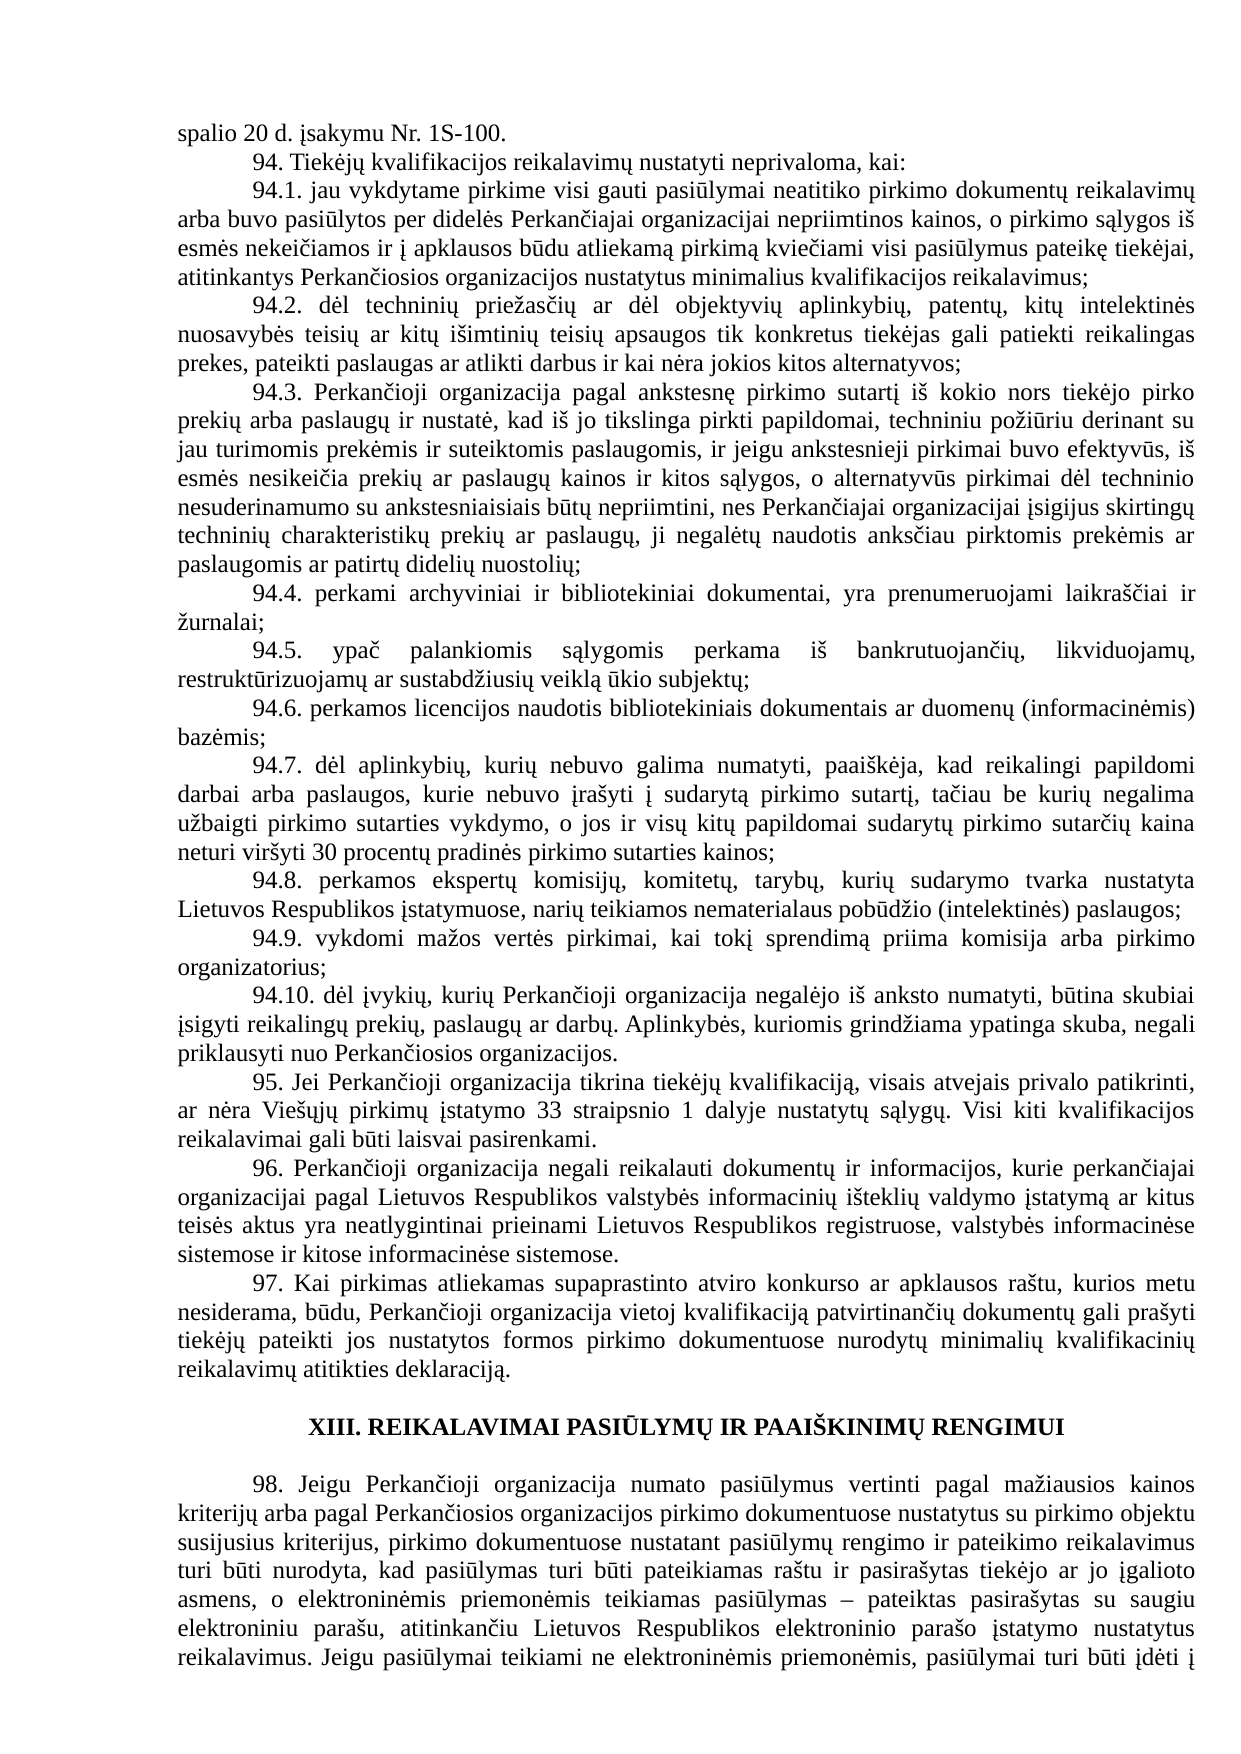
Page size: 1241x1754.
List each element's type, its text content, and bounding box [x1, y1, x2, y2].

text spalio 20 d. įsakymu Nr. 1S-100. [177, 118, 1196, 147]
text 94.7. dėl aplinkybių, kurių nebuvo galima numatyti, paaiškėja, kad reikalingi papildomi darbai arba paslaugos, kurie nebuvo įrašyti į sudarytą pirkimo sutartį, tačiau be kurių negalima užbaigti pirkimo sutarties vykdymo, o jos ir visų kitų papildomai sudarytų pirkimo sutarčių kaina neturi viršyti 30 procentų pradinės pirkimo sutarties kainos; [177, 751, 1196, 866]
text 94.3. Perkančioji organizacija pagal ankstesnę pirkimo sutartį iš kokio nors tiekėjo pirko prekių arba paslaugų ir nustatė, kad iš jo tikslinga pirkti papildomai, techniniu požiūriu derinant su jau turimomis prekėmis ir suteiktomis paslaugomis, ir jeigu ankstesnieji pirkimai buvo efektyvūs, iš esmės nesikeičia prekių ar paslaugų kainos ir kitos sąlygos, o alternatyvūs pirkimai dėl techninio nesuderinamumo su ankstesniaisiais būtų nepriimtini, nes Perkančiajai organizacijai įsigijus skirtingų techninių charakteristikų prekių ar paslaugų, ji negalėtų naudotis anksčiau pirktomis prekėmis ar paslaugomis ar patirtų didelių nuostolių; [177, 377, 1196, 578]
text 94.8. perkamos ekspertų komisijų, komitetų, tarybų, kurių sudarymo tvarka nustatyta Lietuvos Respublikos įstatymuose, narių teikiamos nematerialaus pobūdžio (intelektinės) paslaugos; [177, 866, 1196, 923]
text 94.10. dėl įvykių, kurių Perkančioji organizacija negalėjo iš anksto numatyti, būtina skubiai įsigyti reikalingų prekių, paslaugų ar darbų. Aplinkybės, kuriomis grindžiama ypatinga skuba, negali priklausyti nuo Perkančiosios organizacijos. [177, 981, 1196, 1067]
text 95. Jei Perkančioji organizacija tikrina tiekėjų kvalifikaciją, visais atvejais privalo patikrinti, ar nėra Viešųjų pirkimų įstatymo 33 straipsnio 1 dalyje nustatytų sąlygų. Visi kiti kvalifikacijos reikalavimai gali būti laisvai pasirenkami. [177, 1067, 1196, 1153]
text 94.9. vykdomi mažos vertės pirkimai, kai tokį sprendimą priima komisija arba pirkimo organizatorius; [177, 923, 1196, 981]
text 94.1. jau vykdytame pirkime visi gauti pasiūlymai neatitiko pirkimo dokumentų reikalavimų arba buvo pasiūlytos per didelės Perkančiajai organizacijai nepriimtinos kainos, o pirkimo sąlygos iš esmės nekeičiamos ir į apklausos būdu atliekamą pirkimą kviečiami visi pasiūlymus pateikę tiekėjai, atitinkantys Perkančiosios organizacijos nustatytus minimalius kvalifikacijos reikalavimus; [177, 176, 1196, 291]
text 97. Kai pirkimas atliekamas supaprastinto atviro konkurso ar apklausos raštu, kurios metu nesiderama, būdu, Perkančioji organizacija vietoj kvalifikaciją patvirtinančių dokumentų gali prašyti tiekėjų pateikti jos nustatytos formos pirkimo dokumentuose nurodytų minimalių kvalifikacinių reikalavimų atitikties deklaraciją. [177, 1268, 1196, 1383]
text 94.6. perkamos licencijos naudotis bibliotekiniais dokumentais ar duomenų (informacinėmis) bazėmis; [177, 693, 1196, 751]
text 94.5. ypač palankiomis sąlygomis perkama iš bankrutuojančių, likviduojamų, restruktūrizuojamų ar sustabdžiusių veiklą ūkio subjektų; [177, 636, 1196, 693]
text 94. Tiekėjų kvalifikacijos reikalavimų nustatyti neprivaloma, kai: [177, 147, 1196, 176]
text 94.2. dėl techninių priežasčių ar dėl objektyvių aplinkybių, patentų, kitų intelektinės nuosavybės teisių ar kitų išimtinių teisių apsaugos tik konkretus tiekėjas gali patiekti reikalingas prekes, pateikti paslaugas ar atlikti darbus ir kai nėra jokios kitos alternatyvos; [177, 291, 1196, 377]
text 98. Jeigu Perkančioji organizacija numato pasiūlymus vertinti pagal mažiausios kainos kriterijų arba pagal Perkančiosios organizacijos pirkimo dokumentuose nustatytus su pirkimo objektu susijusius kriterijus, pirkimo dokumentuose nustatant pasiūlymų rengimo ir pateikimo reikalavimus turi būti nurodyta, kad pasiūlymas turi būti pateikiamas raštu ir pasirašytas tiekėjo ar jo įgalioto asmens, o elektroninėmis priemonėmis teikiamas pasiūlymas – pateiktas pasirašytas su saugiu elektroniniu parašu, atitinkančiu Lietuvos Respublikos elektroninio parašo įstatymo nustatytus reikalavimus. Jeigu pasiūlymai teikiami ne elektroninėmis priemonėmis, pasiūlymai turi būti įdėti į [177, 1469, 1196, 1671]
text XIII. REIKALAVIMAI PASIŪLYMŲ IR PAAIŠKINIMŲ RENGIMUI [177, 1412, 1196, 1441]
text 94.4. perkami archyviniai ir bibliotekiniai dokumentai, yra prenumeruojami laikraščiai ir žurnalai; [177, 578, 1196, 636]
text 96. Perkančioji organizacija negali reikalauti dokumentų ir informacijos, kurie perkančiajai organizacijai pagal Lietuvos Respublikos valstybės informacinių išteklių valdymo įstatymą ar kitus teisės aktus yra neatlygintinai prieinami Lietuvos Respublikos registruose, valstybės informacinėse sistemose ir kitose informacinėse sistemose. [177, 1153, 1196, 1268]
